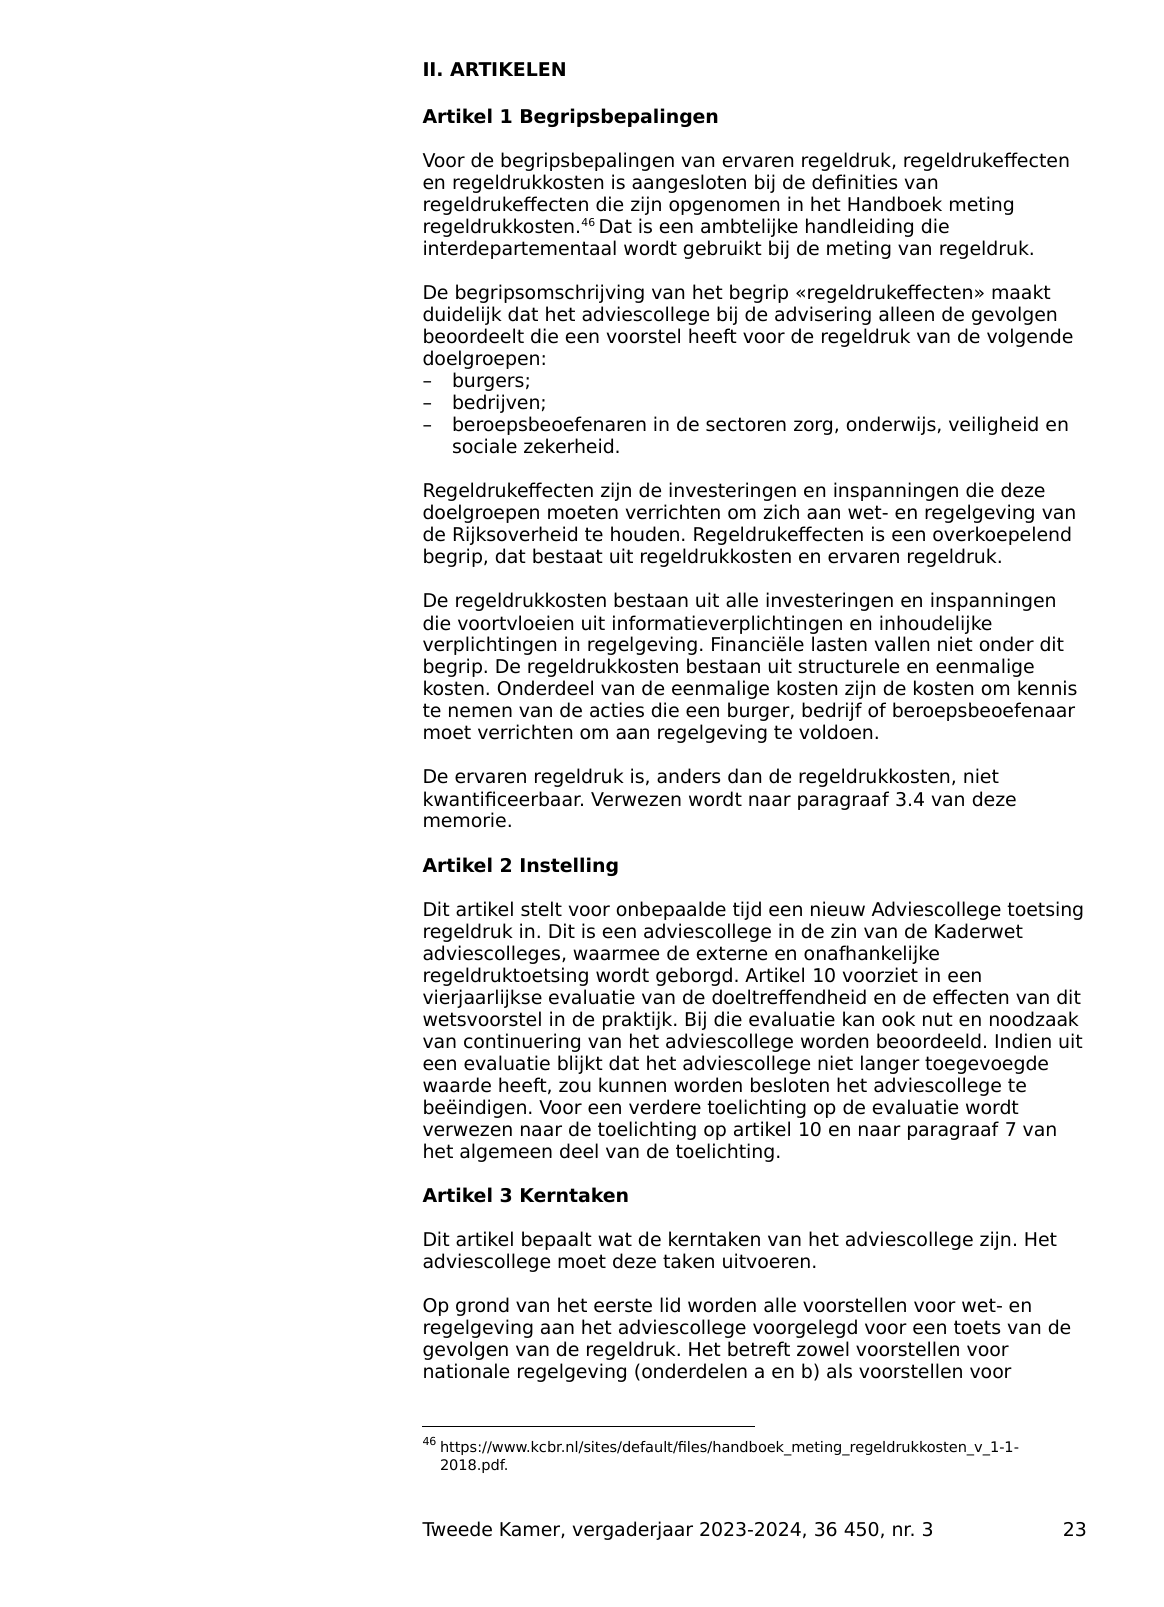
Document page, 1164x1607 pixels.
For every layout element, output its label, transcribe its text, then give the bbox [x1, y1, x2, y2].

text – burgers; [422, 370, 1087, 392]
text De regeldrukkosten bestaan uit alle investeringen en inspanningen die voortvloeien uit informatieverplichtingen en inhoudelijke verplichtingen in regelgeving. Financiële lasten vallen niet onder dit begrip. De regeldrukkosten bestaan uit structurele en eenmalige kosten. Onderdeel van de eenmalige kosten zijn de kosten om kennis te nemen van de acties die een burger, bedrijf of beroepsbeoefenaar moet verrichten om aan regelgeving te voldoen. [422, 590, 1087, 744]
text De ervaren regeldruk is, anders dan de regeldrukkosten, niet kwantificeerbaar. Verwezen wordt naar paragraaf 3.4 van deze memorie. [422, 766, 1087, 832]
text – beroepsbeoefenaren in de sectoren zorg, onderwijs, veiligheid en sociale zekerheid. [422, 414, 1087, 458]
text Dit artikel bepaalt wat de kerntaken van het adviescollege zijn. Het adviescollege moet deze taken uitvoeren. [422, 1229, 1087, 1273]
subtitle II. ARTIKELEN [422, 59, 1087, 81]
text https://www.kcbr.nl/sites/default/files/handboek_meting_regeldrukkosten_v_1-1-2018.pdf. [422, 1435, 1087, 1474]
text Voor de begripsbepalingen van ervaren regeldruk, regeldrukeffecten en regeldrukkosten is aangesloten bij de definities van regeldrukeffecten die zijn opgenomen in het Handboek meting regeldrukkosten.Dat is een ambtelijke handleiding die interdepartementaal wordt gebruikt bij de meting van regeldruk. [422, 150, 1087, 260]
text – bedrijven; [422, 392, 1087, 414]
text De begripsomschrijving van het begrip «regeldrukeffecten» maakt duidelijk dat het adviescollege bij de advisering alleen de gevolgen beoordeelt die een voorstel heeft voor de regeldruk van de volgende doelgroepen: [422, 282, 1087, 370]
subtitle Artikel 1 Begripsbepalingen [422, 106, 1087, 128]
text Op grond van het eerste lid worden alle voorstellen voor wet- en regelgeving aan het adviescollege voorgelegd voor een toets van de gevolgen van de regeldruk. Het betreft zowel voorstellen voor nationale regelgeving (onderdelen a en b) als voorstellen voor [422, 1295, 1087, 1383]
subtitle Artikel 2 Instelling [422, 854, 1087, 877]
text Dit artikel stelt voor onbepaalde tijd een nieuw Adviescollege toetsing regeldruk in. Dit is een adviescollege in de zin van de Kaderwet adviescolleges, waarmee de externe en onafhankelijke regeldruktoetsing wordt geborgd. Artikel 10 voorziet in een vierjaarlijkse evaluatie van de doeltreffendheid en de effecten van dit wetsvoorstel in de praktijk. Bij die evaluatie kan ook nut en noodzaak van continuering van het adviescollege worden beoordeeld. Indien uit een evaluatie blijkt dat het adviescollege niet langer toegevoegde waarde heeft, zou kunnen worden besloten het adviescollege te beëindigen. Voor een verdere toelichting op de evaluatie wordt verwezen naar de toelichting op artikel 10 en naar paragraaf 7 van het algemeen deel van de toelichting. [422, 899, 1087, 1162]
text Regeldrukeffecten zijn de investeringen en inspanningen die deze doelgroepen moeten verrichten om zich aan wet- en regelgeving van de Rijksoverheid te houden. Regeldrukeffecten is een overkoepelend begrip, dat bestaat uit regeldrukkosten en ervaren regeldruk. [422, 480, 1087, 568]
subtitle Artikel 3 Kerntaken [422, 1185, 1087, 1207]
